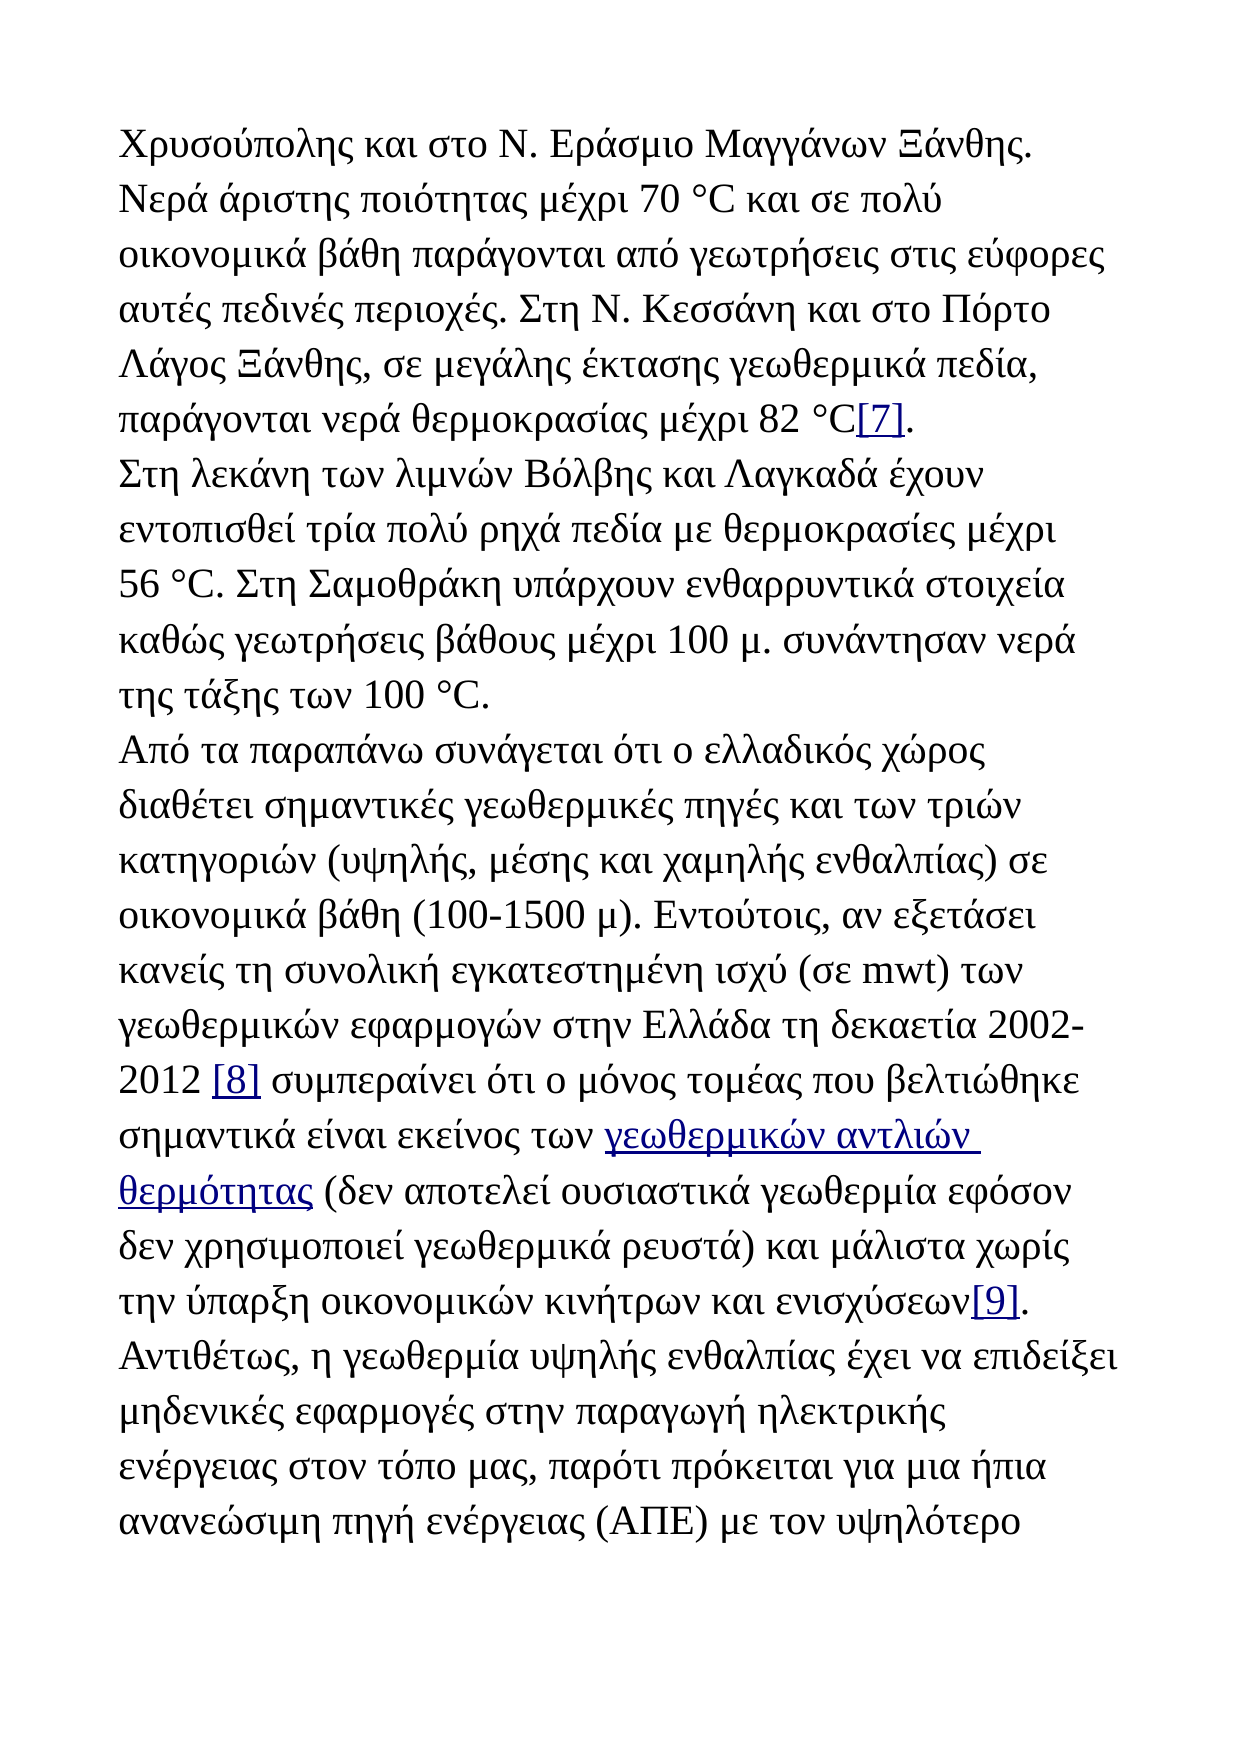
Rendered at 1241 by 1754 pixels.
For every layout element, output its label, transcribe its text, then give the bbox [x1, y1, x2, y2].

text Χρυσούπολης και στο Ν. Εράσμιο Μαγγάνων Ξάνθης. Νερά άριστης ποιότητας μέχρι 70 °C και σε πολύ οικονομικά βάθη παράγονται από γεωτρήσεις στις εύφορες αυτές πεδινές περιοχές. Στη Ν. Κεσσάνη και στο Πόρτο Λάγος Ξάνθης, σε μεγάλης έκτασης γεωθερμικά πεδία, παράγονται νερά θερμοκρασίας μέχρι 82 °C[7]. [118, 118, 1122, 442]
text Στη λεκάνη των λιμνών Βόλβης και Λαγκαδά έχουν εντοπισθεί τρία πολύ ρηχά πεδία με θερμοκρασίες μέχρι 56 °C. Στη Σαμοθράκη υπάρχουν ενθαρρυντικά στοιχεία καθώς γεωτρήσεις βάθους μέχρι 100 μ. συνάντησαν νερά της τάξης των 100 °C. [118, 449, 1122, 717]
text Από τα παραπάνω συνάγεται ότι ο ελλαδικός χώρος διαθέτει σημαντικές γεωθερμικές πηγές και των τριών κατηγοριών (υψηλής, μέσης και χαμηλής ενθαλπίας) σε οικονομικά βάθη (100-1500 μ). Εντούτοις, αν εξετάσει κανείς τη συνολική εγκατεστημένη ισχύ (σε mwt) των γεωθερμικών εφαρμογών στην Ελλάδα τη δεκαετία 2002-2012 [8] συμπεραίνει ότι ο μόνος τομέας που βελτιώθηκε σημαντικά είναι εκείνος των γεωθερμικών αντλιών θερμότητας (δεν αποτελεί ουσιαστικά γεωθερμία εφόσον δεν χρησιμοποιεί γεωθερμικά ρευστά) και μάλιστα χωρίς την ύπαρξη οικονομικών κινήτρων και ενισχύσεων[9]. Αντιθέτως, η γεωθερμία υψηλής ενθαλπίας έχει να επιδείξει μηδενικές εφαρμογές στην παραγωγή ηλεκτρικής ενέργειας στον τόπο μας, παρότι πρόκειται για μια ήπια ανανεώσιμη πηγή ενέργειας (ΑΠΕ) με τον υψηλότερο [118, 724, 1122, 1544]
